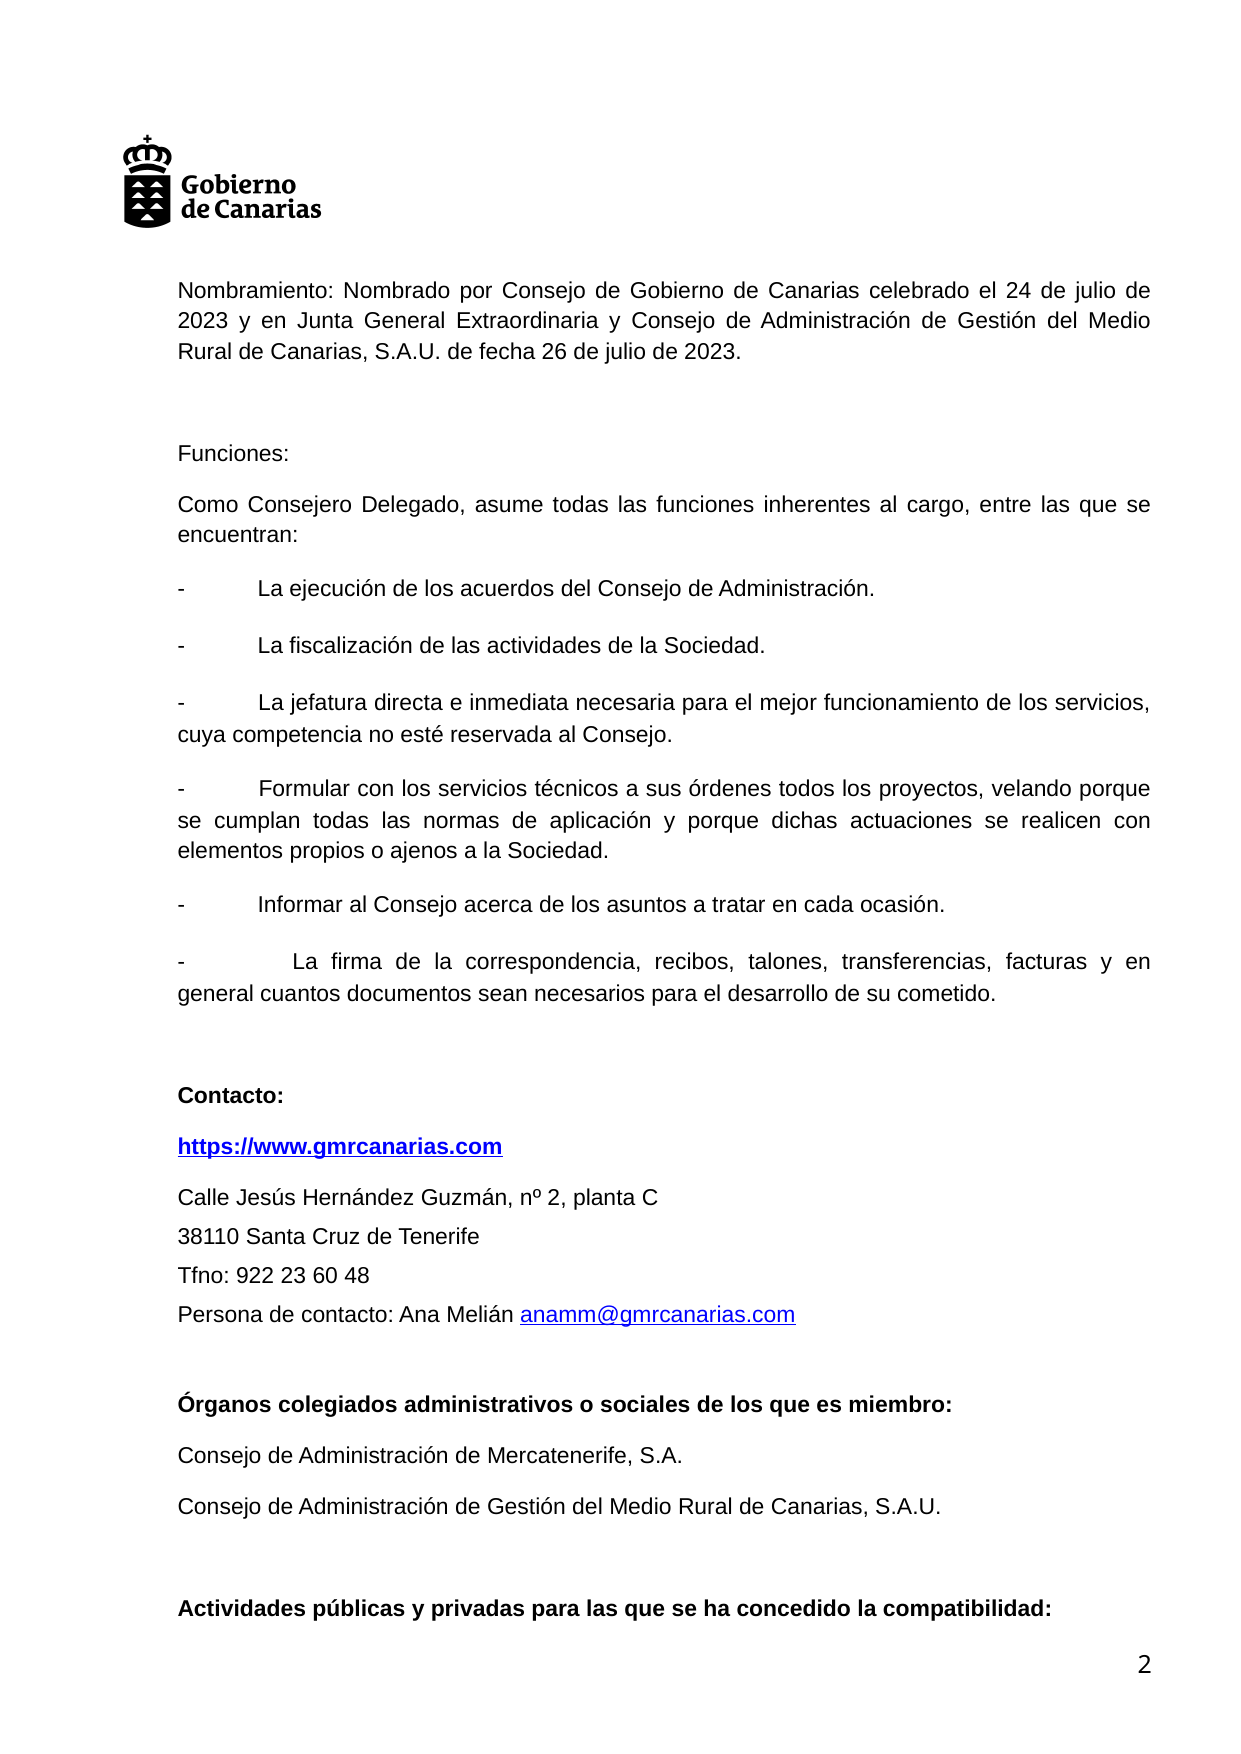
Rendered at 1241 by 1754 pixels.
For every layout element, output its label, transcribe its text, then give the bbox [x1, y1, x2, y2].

list Como Consejero Delegado, asume todas las funciones inherentes al cargo, entre las que se encuentran: [177, 491, 1152, 547]
list Tfno: 922 23 60 48 [177, 1262, 1152, 1288]
list La jefatura directa e inmediata necesaria para el mejor funcionamiento de los servicios, cuya competencia no esté reservada al Consejo. [177, 686, 1152, 747]
list La ejecución de los acuerdos del Consejo de Administración. [177, 572, 1152, 603]
list Contacto: [177, 1082, 1152, 1108]
list Formular con los servicios técnicos a sus órdenes todos los proyectos, velando porque se cumplan todas las normas de aplicación y porque dichas actuaciones se realicen con elementos propios o ajenos a la Sociedad. [177, 772, 1152, 863]
list Informar al Consejo acerca de los asuntos a tratar en cada ocasión. [177, 888, 1152, 919]
list Nombramiento: Nombrado por Consejo de Gobierno de Canarias celebrado el 24 de julio de 2023 y en Junta General Extraordinaria y Consejo de Administración de Gestión del Medio Rural de Canarias, S.A.U. de fecha 26 de julio de 2023. [177, 251, 1152, 364]
list https://www.gmrcanarias.com [177, 1133, 1152, 1159]
list Calle Jesús Hernández Guzmán, nº 2, planta C [177, 1184, 1152, 1211]
list Persona de contacto: Ana Melián anamm@gmrcanarias.com [177, 1301, 1152, 1327]
list 38110 Santa Cruz de Tenerife [177, 1223, 1152, 1249]
list Consejo de Administración de Mercatenerife, S.A. [177, 1442, 1152, 1468]
list Funciones: [177, 440, 1152, 466]
list Actividades públicas y privadas para las que se ha concedido la compatibilidad: [177, 1595, 1152, 1621]
list Consejo de Administración de Gestión del Medio Rural de Canarias, S.A.U. [177, 1493, 1152, 1519]
list La fiscalización de las actividades de la Sociedad. [177, 629, 1152, 660]
list Órganos colegiados administrativos o sociales de los que es miembro: [177, 1391, 1152, 1417]
list La firma de la correspondencia, recibos, talones, transferencias, facturas y en general cuantos documentos sean necesarios para el desarrollo de su cometido. [177, 945, 1152, 1006]
